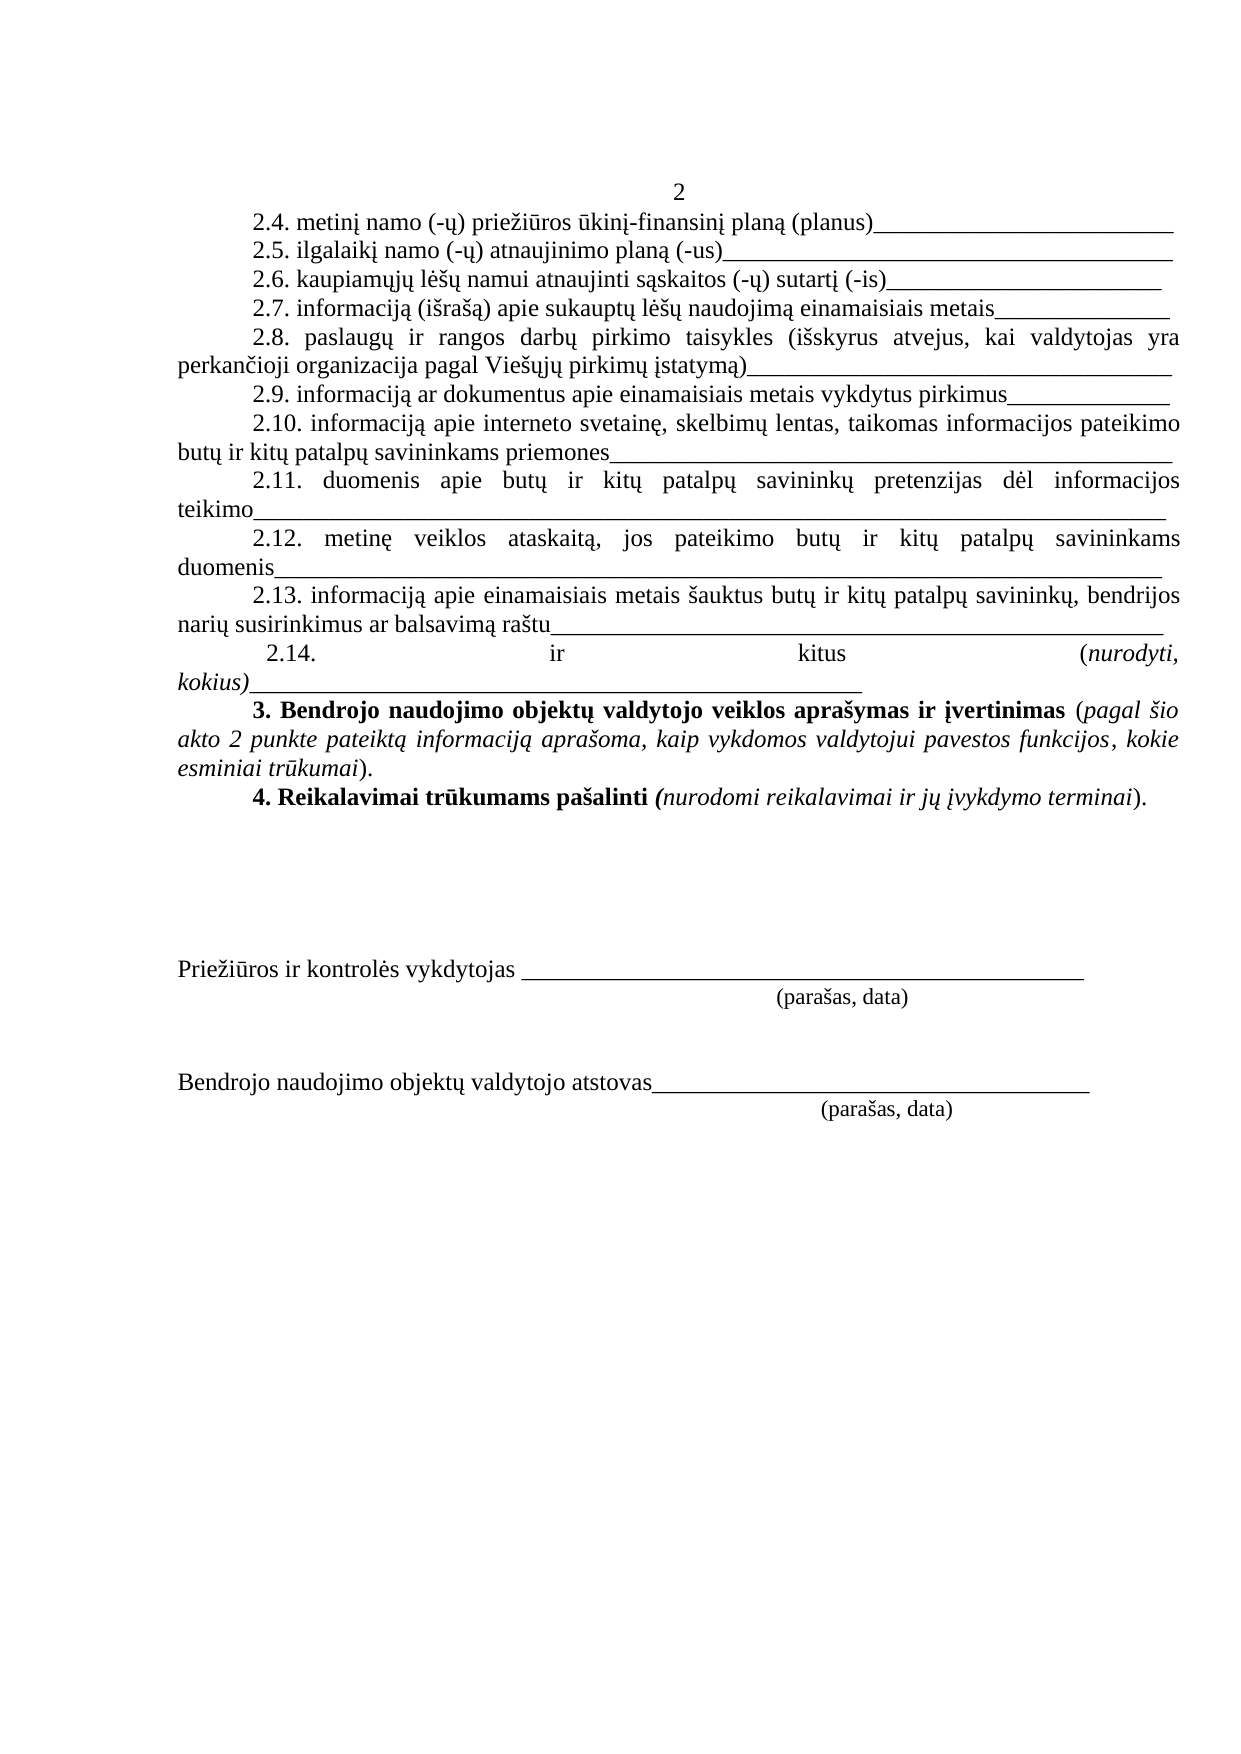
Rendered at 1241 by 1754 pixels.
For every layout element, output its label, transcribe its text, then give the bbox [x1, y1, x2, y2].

text 2.8. paslaugų ir rangos darbų pirkimo taisykles (išskyrus atvejus, kai valdytojas yra perkančioji organizacija pagal Viešųjų pirkimų įstatymą)__________________________________ [177, 322, 1181, 379]
text 2.12. metinę veiklos ataskaitą, jos pateikimo butų ir kitų patalpų savininkams duomenis_______________________________________________________________________ [177, 523, 1181, 580]
text Bendrojo naudojimo objektų valdytojo atstovas___________________________________ [177, 1067, 1181, 1096]
text 2.9. informaciją ar dokumentus apie einamaisiais metais vykdytus pirkimus_____________ [177, 379, 1181, 408]
text 2.7. informaciją (išrašą) apie sukauptų lėšų naudojimą einamaisiais metais______________ [177, 293, 1181, 322]
text 2.6. kaupiamųjų lėšų namui atnaujinti sąskaitos (-ų) sutartį (-is)______________________ [177, 264, 1181, 293]
text 3. Bendrojo naudojimo objektų valdytojo veiklos aprašymas ir įvertinimas (pagal šio akto 2 punkte pateiktą informaciją aprašoma, kaip vykdomos valdytojui pavestos funkcijos, kokie esminiai trūkumai). [177, 695, 1181, 782]
text 2.13. informaciją apie einamaisiais metais šauktus butų ir kitų patalpų savininkų, bendrijos narių susirinkimus ar balsavimą raštu_________________________________________________ [177, 580, 1181, 638]
text 2.10. informaciją apie interneto svetainę, skelbimų lentas, taikomas informacijos pateikimo butų ir kitų patalpų savininkams priemones_____________________________________________ [177, 408, 1181, 465]
text (parašas, data) [177, 983, 1181, 1009]
text 2.14. ir kitus (nurodyti, kokius)_________________________________________________ [177, 638, 1181, 695]
text 2.5. ilgalaikį namo (-ų) atnaujinimo planą (-us)____________________________________ [177, 235, 1181, 264]
text (parašas, data) [177, 1096, 1181, 1122]
text 2.11. duomenis apie butų ir kitų patalpų savininkų pretenzijas dėl informacijos teikimo_________________________________________________________________________ [177, 465, 1181, 523]
text 4. Reikalavimai trūkumams pašalinti (nurodomi reikalavimai ir jų įvykdymo terminai). [177, 782, 1181, 810]
text 2.4. metinį namo (-ų) priežiūros ūkinį-finansinį planą (planus)________________________ [177, 207, 1181, 235]
text Priežiūros ir kontrolės vykdytojas _____________________________________________ [177, 954, 1181, 983]
